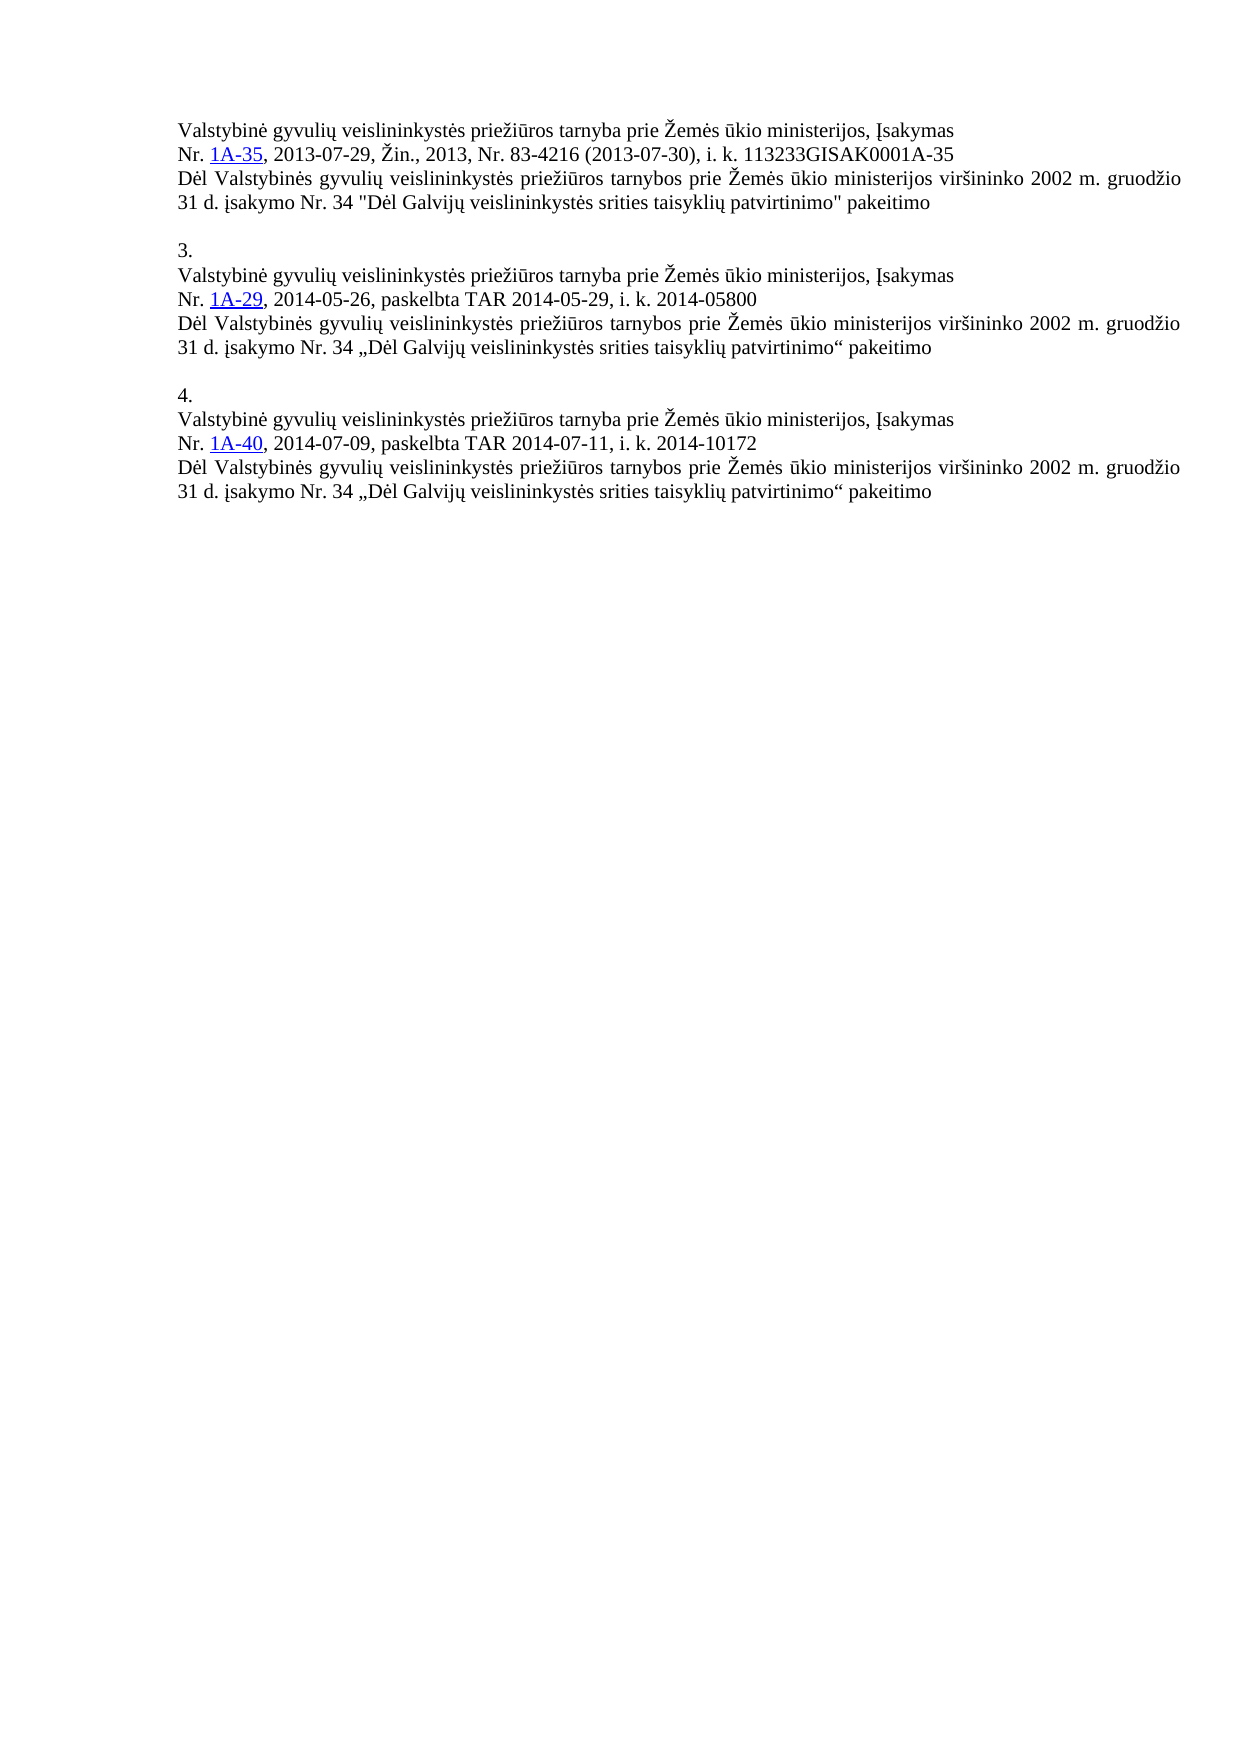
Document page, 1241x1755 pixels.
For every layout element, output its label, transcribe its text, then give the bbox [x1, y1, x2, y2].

text Valstybinė gyvulių veislininkystės priežiūros tarnyba prie Žemės ūkio ministerijos, Įsakymas [177, 407, 1181, 431]
text 3. [177, 238, 1181, 262]
text Dėl Valstybinės gyvulių veislininkystės priežiūros tarnybos prie Žemės ūkio ministerijos viršininko 2002 m. gruodžio 31 d. įsakymo Nr. 34 „Dėl Galvijų veislininkystės srities taisyklių patvirtinimo“ pakeitimo [177, 311, 1181, 359]
text Nr. 1A-29, 2014-05-26, paskelbta TAR 2014-05-29, i. k. 2014-05800 [177, 287, 1181, 311]
text Dėl Valstybinės gyvulių veislininkystės priežiūros tarnybos prie Žemės ūkio ministerijos viršininko 2002 m. gruodžio 31 d. įsakymo Nr. 34 "Dėl Galvijų veislininkystės srities taisyklių patvirtinimo" pakeitimo [177, 166, 1181, 214]
text 4. [177, 383, 1181, 407]
text Valstybinė gyvulių veislininkystės priežiūros tarnyba prie Žemės ūkio ministerijos, Įsakymas [177, 118, 1181, 142]
text Dėl Valstybinės gyvulių veislininkystės priežiūros tarnybos prie Žemės ūkio ministerijos viršininko 2002 m. gruodžio 31 d. įsakymo Nr. 34 „Dėl Galvijų veislininkystės srities taisyklių patvirtinimo“ pakeitimo [177, 455, 1181, 503]
text Nr. 1A-35, 2013-07-29, Žin., 2013, Nr. 83-4216 (2013-07-30), i. k. 113233GISAK0001A-35 [177, 142, 1181, 166]
text Valstybinė gyvulių veislininkystės priežiūros tarnyba prie Žemės ūkio ministerijos, Įsakymas [177, 262, 1181, 287]
text Nr. 1A-40, 2014-07-09, paskelbta TAR 2014-07-11, i. k. 2014-10172 [177, 431, 1181, 455]
